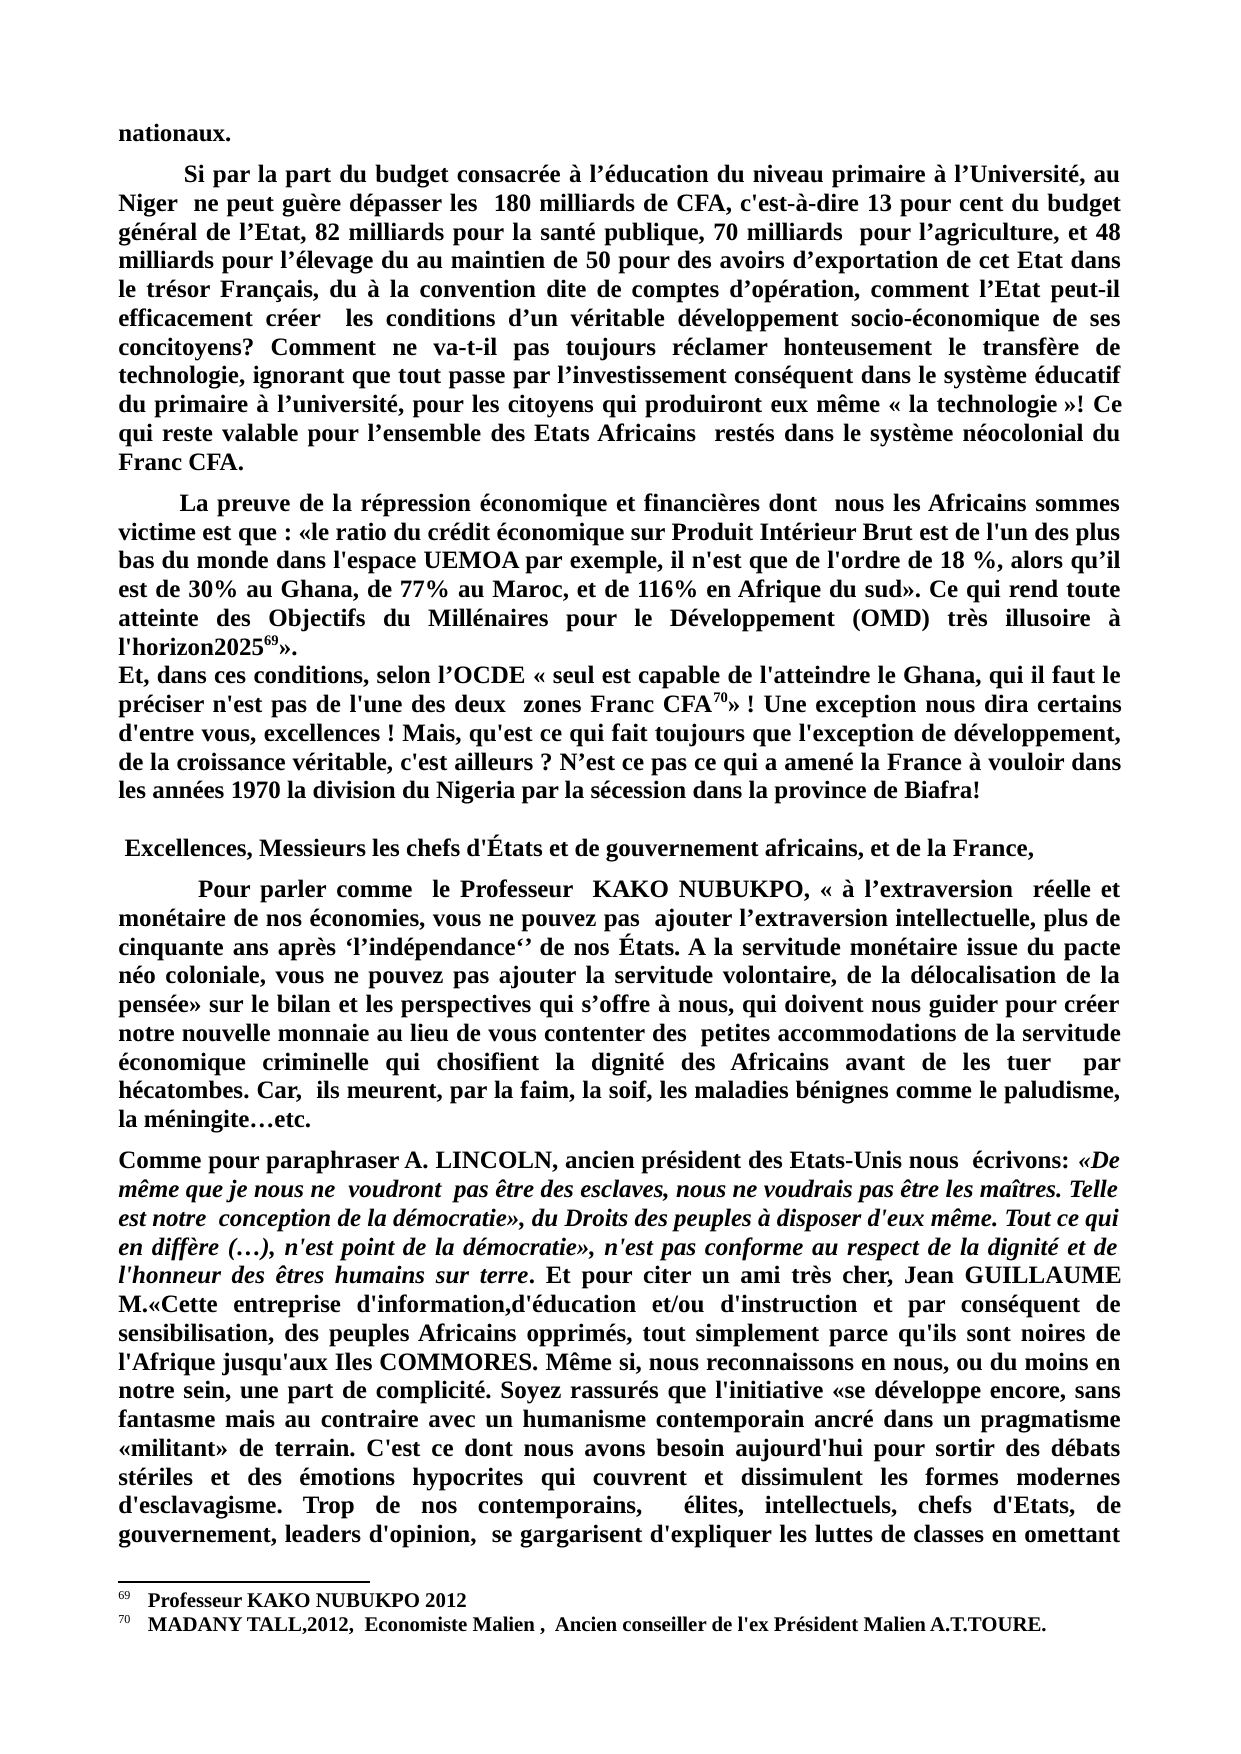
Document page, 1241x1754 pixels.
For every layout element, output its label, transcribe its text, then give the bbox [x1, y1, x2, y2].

text Professeur KAKO NUBUKPO 2012 [118, 1588, 1122, 1612]
text MADANY TALL,2012, Economiste Malien , Ancien conseiller de l'ex Président Malien A.T.TOURE. [118, 1612, 1122, 1636]
text Excellences, Messieurs les chefs d'États et de gouvernement africains, et de la France, [118, 833, 1122, 862]
text La preuve de la répression économique et financières dont nous les Africains sommes victime est que : «le ratio du crédit économique sur Produit Intérieur Brut est de l'un des plus bas du monde dans l'espace UEMOA par exemple, il n'est que de l'ordre de 18 %, alors qu’il est de 30% au Ghana, de 77% au Maroc, et de 116% en Afrique du sud». Ce qui rend toute atteinte des Objectifs du Millénaires pour le Développement (OMD) très illusoire à l'horizon2025». [118, 488, 1122, 661]
text Comme pour paraphraser A. LINCOLN, ancien président des Etats-Unis nous écrivons: «De même que je nous ne voudront pas être des esclaves, nous ne voudrais pas être les maîtres. Telle est notre conception de la démocratie», du Droits des peuples à disposer d'eux même. Tout ce qui en diffère (…), n'est point de la démocratie», n'est pas conforme au respect de la dignité et de l'honneur des êtres humains sur terre. Et pour citer un ami très cher, Jean GUILLAUME M.«Cette entreprise d'information,d'éducation et/ou d'instruction et par conséquent de sensibilisation, des peuples Africains opprimés, tout simplement parce qu'ils sont noires de l'Afrique jusqu'aux Iles COMMORES. Même si, nous reconnaissons en nous, ou du moins en notre sein, une part de complicité. Soyez rassurés que l'initiative «se développe encore, sans fantasme mais au contraire avec un humanisme contemporain ancré dans un pragmatisme «militant» de terrain. C'est ce dont nous avons besoin aujourd'hui pour sortir des débats stériles et des émotions hypocrites qui couvrent et dissimulent les formes modernes d'esclavagisme. Trop de nos contemporains, élites, intellectuels, chefs d'Etats, de gouvernement, leaders d'opinion, se gargarisent d'expliquer les luttes de classes en omettant [118, 1146, 1122, 1548]
text Pour parler comme le Professeur KAKO NUBUKPO, « à l’extraversion réelle et monétaire de nos économies, vous ne pouvez pas ajouter l’extraversion intellectuelle, plus de cinquante ans après ‘l’indépendance‘’ de nos États. A la servitude monétaire issue du pacte néo coloniale, vous ne pouvez pas ajouter la servitude volontaire, de la délocalisation de la pensée» sur le bilan et les perspectives qui s’offre à nous, qui doivent nous guider pour créer notre nouvelle monnaie au lieu de vous contenter des petites accommodations de la servitude économique criminelle qui chosifient la dignité des Africains avant de les tuer par hécatombes. Car, ils meurent, par la faim, la soif, les maladies bénignes comme le paludisme, la méningite…etc. [118, 874, 1122, 1133]
text Si par la part du budget consacrée à l’éducation du niveau primaire à l’Université, au Niger ne peut guère dépasser les 180 milliards de CFA, c'est-à-dire 13 pour cent du budget général de l’Etat, 82 milliards pour la santé publique, 70 milliards pour l’agriculture, et 48 milliards pour l’élevage du au maintien de 50 pour des avoirs d’exportation de cet Etat dans le trésor Français, du à la convention dite de comptes d’opération, comment l’Etat peut-il efficacement créer les conditions d’un véritable développement socio-économique de ses concitoyens? Comment ne va-t-il pas toujours réclamer honteusement le transfère de technologie, ignorant que tout passe par l’investissement conséquent dans le système éducatif du primaire à l’université, pour les citoyens qui produiront eux même « la technologie »! Ce qui reste valable pour l’ensemble des Etats Africains restés dans le système néocolonial du Franc CFA. [118, 159, 1122, 476]
text nationaux. [118, 118, 1122, 147]
text Et, dans ces conditions, selon l’OCDE « seul est capable de l'atteindre le Ghana, qui il faut le préciser n'est pas de l'une des deux zones Franc CFA» ! Une exception nous dira certains d'entre vous, excellences ! Mais, qu'est ce qui fait toujours que l'exception de développement, de la croissance véritable, c'est ailleurs ? N’est ce pas ce qui a amené la France à vouloir dans les années 1970 la division du Nigeria par la sécession dans la province de Biafra! [118, 661, 1122, 804]
